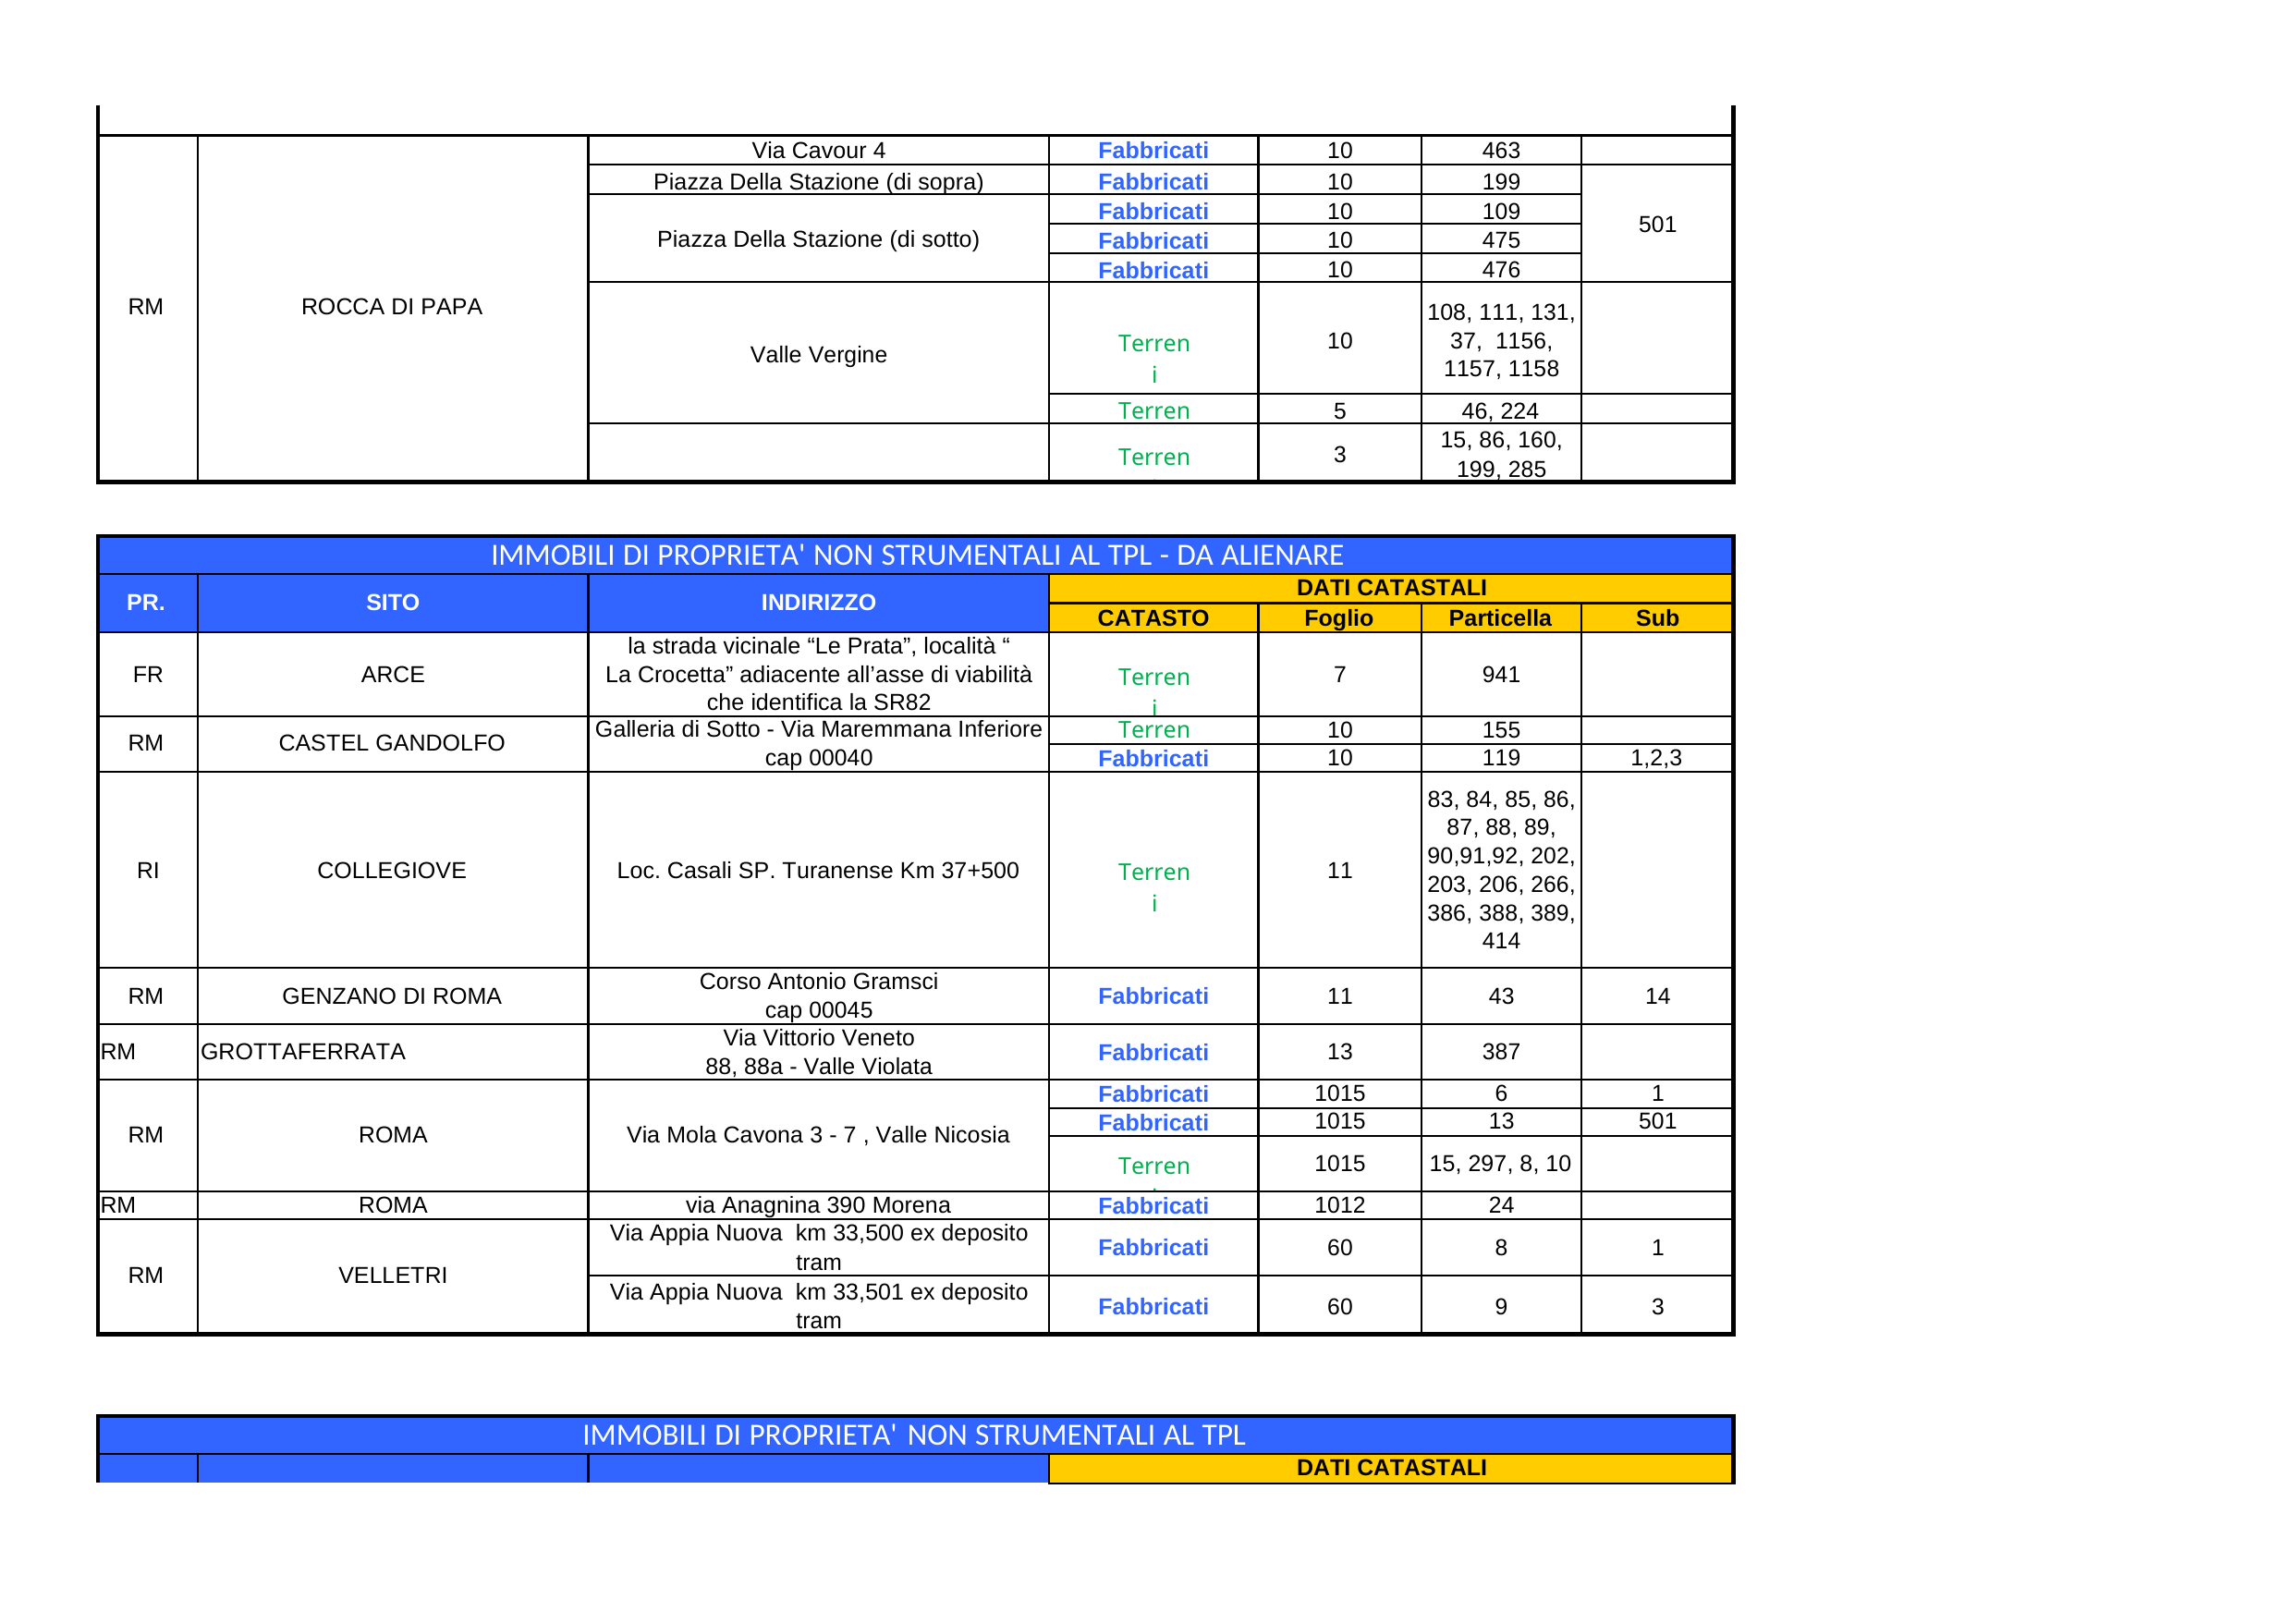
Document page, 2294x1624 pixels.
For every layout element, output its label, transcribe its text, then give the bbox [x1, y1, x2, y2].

table_cell [590, 424, 1048, 480]
table_cell Sub [1582, 604, 1731, 631]
table_cell [1582, 717, 1731, 743]
table_cell 109 [1422, 195, 1580, 223]
table_cell 15, 297, 8, 10 [1422, 1137, 1580, 1191]
table_cell 15, 86, 160, 199, 285 [1422, 424, 1580, 480]
table_cell 13 [1422, 1109, 1580, 1135]
table_cell 13 [1260, 1025, 1421, 1079]
table_cell ROMA [199, 1192, 587, 1218]
table_cell 10 [1260, 195, 1421, 223]
table_cell 501 [1582, 1109, 1731, 1135]
table_cell RM [100, 1192, 197, 1218]
table_cell 941 [1422, 633, 1580, 715]
table_cell 1 [1582, 1220, 1731, 1275]
table_cell Fabbricati [1050, 254, 1257, 281]
table_cell Piazza Della Stazione (di sopra) [590, 165, 1048, 193]
table_cell PR. [100, 575, 197, 631]
table_cell CASTEL GANDOLFO [199, 717, 587, 771]
table_cell ARCE [199, 633, 587, 715]
table_cell 463 [1422, 137, 1580, 164]
table_cell 3 [1582, 1276, 1731, 1332]
table_cell 119 [1422, 745, 1580, 771]
table_cell Foglio [1260, 604, 1421, 631]
table_cell Piazza Della Stazione (di sotto) [590, 195, 1048, 281]
table_cell 83, 84, 85, 86, 87, 88, 89, 90,91,92, 202, 203, 206, 266, 386, 388, 389, 414 [1422, 773, 1580, 967]
table_cell Galleria di Sotto - Via Maremmana Inferiore cap 00040 [590, 717, 1048, 771]
table_cell Valle Vergine [590, 283, 1048, 422]
table_cell Terreni [1050, 633, 1257, 715]
table_cell RM [100, 1220, 197, 1332]
table_cell 3 [1260, 424, 1421, 480]
table_cell CATASTO [1050, 604, 1257, 631]
table_cell 10 [1260, 165, 1421, 193]
table_cell Terreni [1050, 424, 1257, 480]
table_cell 24 [1422, 1192, 1580, 1218]
table_cell GENZANO DI ROMA [199, 969, 587, 1023]
table_cell [1582, 633, 1731, 715]
table_cell 199 [1422, 165, 1580, 193]
table_cell RM [100, 969, 197, 1023]
table_cell [1582, 1025, 1731, 1079]
table_cell 10 [1260, 283, 1421, 393]
table_cell 1015 [1260, 1109, 1421, 1135]
table_cell Terreni [1050, 773, 1257, 967]
table_cell Fabbricati [1050, 225, 1257, 251]
table_cell RM [100, 1081, 197, 1191]
table_cell 60 [1260, 1220, 1421, 1275]
table_cell [1582, 1192, 1731, 1218]
table_cell Terreni [1050, 283, 1257, 393]
table_cell [1582, 1137, 1731, 1191]
table_cell 1 [1582, 1081, 1731, 1106]
table_cell Terreni [1050, 395, 1257, 422]
table_cell [199, 1455, 587, 1483]
table_cell 46, 224 [1422, 395, 1580, 422]
table_header IMMOBILI DI PROPRIETA' NON STRUMENTALI AL TPL [100, 1418, 1731, 1453]
table_cell 10 [1260, 717, 1421, 743]
table_cell 8 [1422, 1220, 1580, 1275]
table_cell 6 [1422, 1081, 1580, 1106]
table_cell via Anagnina 390 Morena [590, 1192, 1048, 1218]
table_header IMMOBILI DI PROPRIETA' NON STRUMENTALI AL TPL - DA ALIENARE [100, 538, 1731, 573]
table_cell Fabbricati [1050, 1081, 1257, 1106]
table_cell RM [100, 1025, 197, 1079]
table_cell [590, 1455, 1048, 1483]
table_cell 155 [1422, 717, 1580, 743]
table_cell COLLEGIOVE [199, 773, 587, 967]
table_cell ROMA [199, 1081, 587, 1191]
table_cell Loc. Casali SP. Turanense Km 37+500 [590, 773, 1048, 967]
table_cell Fabbricati [1050, 137, 1257, 164]
table_cell Fabbricati [1050, 969, 1257, 1023]
table_cell 10 [1260, 225, 1421, 251]
table_cell la strada vicinale “Le Prata”, località “ La Crocetta” adiacente all’asse di viabilità che identifica la SR82 [590, 633, 1048, 715]
table_cell Via Vittorio Veneto 88, 88a - Valle Violata [590, 1025, 1048, 1079]
table_cell 501 [1582, 165, 1731, 281]
table_cell RI [100, 773, 197, 967]
table_cell 11 [1260, 969, 1421, 1023]
table_cell 476 [1422, 254, 1580, 281]
table_cell [100, 1455, 197, 1483]
table_cell Fabbricati [1050, 1276, 1257, 1332]
table_cell 7 [1260, 633, 1421, 715]
table_cell 1015 [1260, 1081, 1421, 1106]
table_cell [1582, 424, 1731, 480]
table_cell Via Mola Cavona 3 - 7 , Valle Nicosia [590, 1081, 1048, 1191]
table_cell 1,2,3 [1582, 745, 1731, 771]
table_cell DATI CATASTALI [1050, 575, 1731, 602]
table_cell 43 [1422, 969, 1580, 1023]
table_cell 14 [1582, 969, 1731, 1023]
table_cell FR [100, 633, 197, 715]
table_cell SITO [199, 575, 587, 631]
table_cell [1582, 395, 1731, 422]
table_cell 11 [1260, 773, 1421, 967]
table_cell [1582, 137, 1731, 164]
table_cell Particella [1422, 604, 1580, 631]
table_cell Fabbricati [1050, 1192, 1257, 1218]
table_cell 387 [1422, 1025, 1580, 1079]
table_cell 1012 [1260, 1192, 1421, 1218]
table_cell RM [100, 717, 197, 771]
table_cell Fabbricati [1050, 1220, 1257, 1275]
table_header [100, 105, 1731, 134]
table_cell Fabbricati [1050, 1025, 1257, 1079]
table_cell Fabbricati [1050, 165, 1257, 193]
table_cell Fabbricati [1050, 195, 1257, 223]
table_cell 10 [1260, 745, 1421, 771]
table_cell INDIRIZZO [590, 575, 1048, 631]
table_cell [1582, 773, 1731, 967]
table_cell VELLETRI [199, 1220, 587, 1332]
table_cell RM [100, 137, 197, 480]
table_cell [1582, 283, 1731, 393]
table_cell 10 [1260, 254, 1421, 281]
table_cell GROTTAFERRATA [199, 1025, 587, 1079]
table_cell Terreni [1050, 1137, 1257, 1191]
table_cell Via Appia Nuova km 33,501 ex deposito tram [590, 1276, 1048, 1332]
table_cell 60 [1260, 1276, 1421, 1332]
table_cell Via Appia Nuova km 33,500 ex deposito tram [590, 1220, 1048, 1275]
table_cell Terreni [1050, 717, 1257, 743]
table_cell Corso Antonio Gramsci cap 00045 [590, 969, 1048, 1023]
table_cell 5 [1260, 395, 1421, 422]
table_cell Fabbricati [1050, 1109, 1257, 1135]
table_cell 1015 [1260, 1137, 1421, 1191]
table_cell ROCCA DI PAPA [199, 137, 587, 480]
table_cell 475 [1422, 225, 1580, 251]
table_cell 10 [1260, 137, 1421, 164]
table_cell Fabbricati [1050, 745, 1257, 771]
table_cell Via Cavour 4 [590, 137, 1048, 164]
table_cell DATI CATASTALI [1050, 1455, 1731, 1483]
table_cell 108, 111, 131, 37, 1156, 1157, 1158 [1422, 283, 1580, 393]
table_cell 9 [1422, 1276, 1580, 1332]
